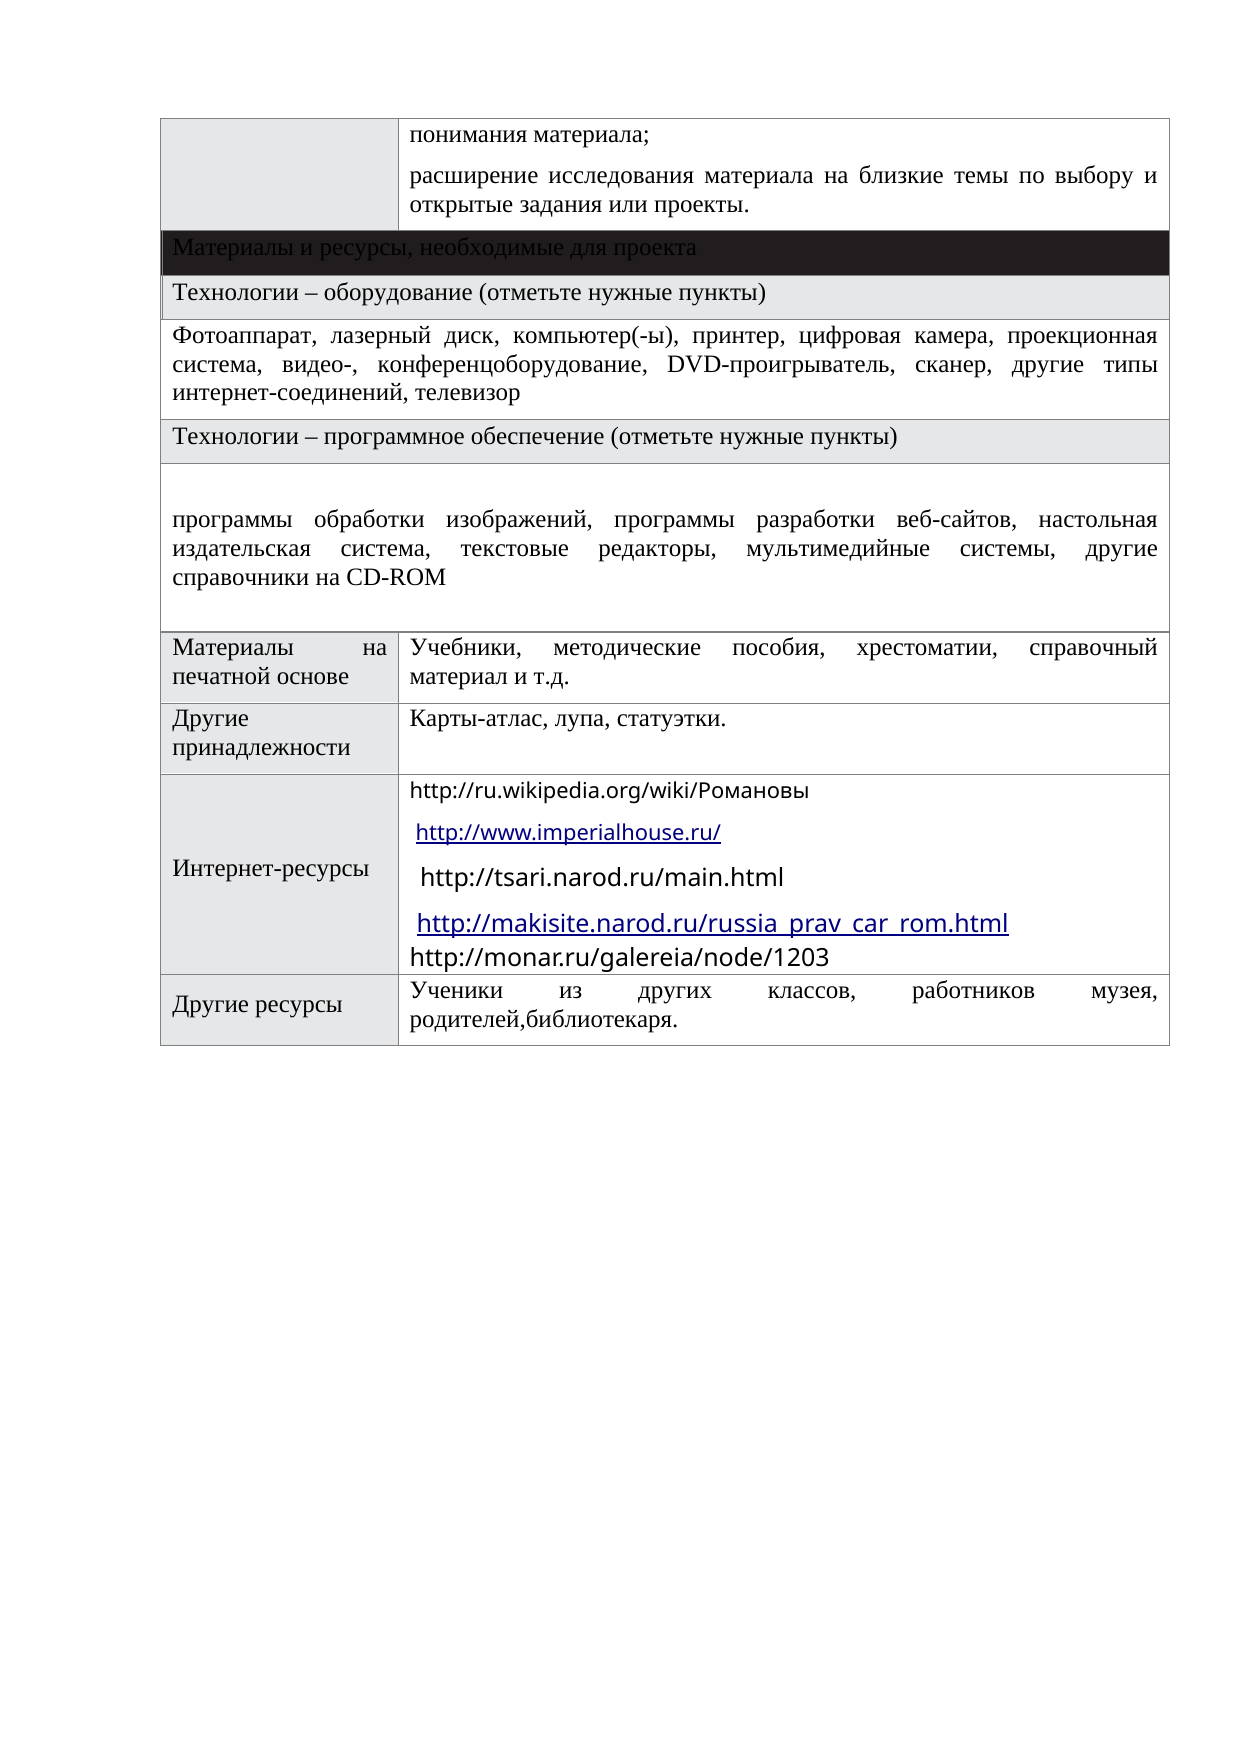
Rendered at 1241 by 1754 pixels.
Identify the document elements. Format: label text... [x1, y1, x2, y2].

table_cell Материалы на печатной основе [161, 633, 398, 702]
table_cell программы обработки изображений, программы разработки веб-сайтов, настольная издательская система, текстовые редакторы, мультимедийные системы, другие справочники на CD-ROM [161, 464, 1169, 631]
table_cell [161, 119, 398, 230]
table_cell Технологии – программное обеспечение (отметьте нужные пункты) [161, 420, 1169, 463]
table_cell Учебники, методические пособия, хрестоматии, справочный материал и т.д. [399, 633, 1169, 702]
table_cell Интернет-ресурсы [161, 775, 398, 974]
table_cell Ученики из других классов, работников музея, родителей,библиотекаря. [399, 975, 1169, 1045]
table_cell Другие ресурсы [161, 975, 398, 1045]
table_cell http://ru.wikipedia.org/wiki/Романовы http://www.imperialhouse.ru/ http://tsari.narod.ru/main.html http://makisite.narod.ru/russia_prav_car_rom.html http://monar.ru/galereia/node/1203 [399, 775, 1169, 974]
table_cell Фотоаппарат, лазерный диск, компьютер(-ы), принтер, цифровая камера, проекционная система, видео-, конференцоборудование, DVD-проигрыватель, сканер, другие типы интернет-соединений, телевизор [161, 320, 1169, 419]
table_cell понимания материала; расширение исследования материала на близкие темы по выбору и открытые задания или проекты. [399, 119, 1169, 230]
table_cell Другие принадлежности [161, 704, 398, 773]
table_cell Материалы и ресурсы, необходимые для проекта [163, 231, 1169, 275]
table_cell Технологии – оборудование (отметьте нужные пункты) [163, 276, 1169, 319]
table_cell Карты-атлас, лупа, статуэтки. [399, 704, 1169, 773]
